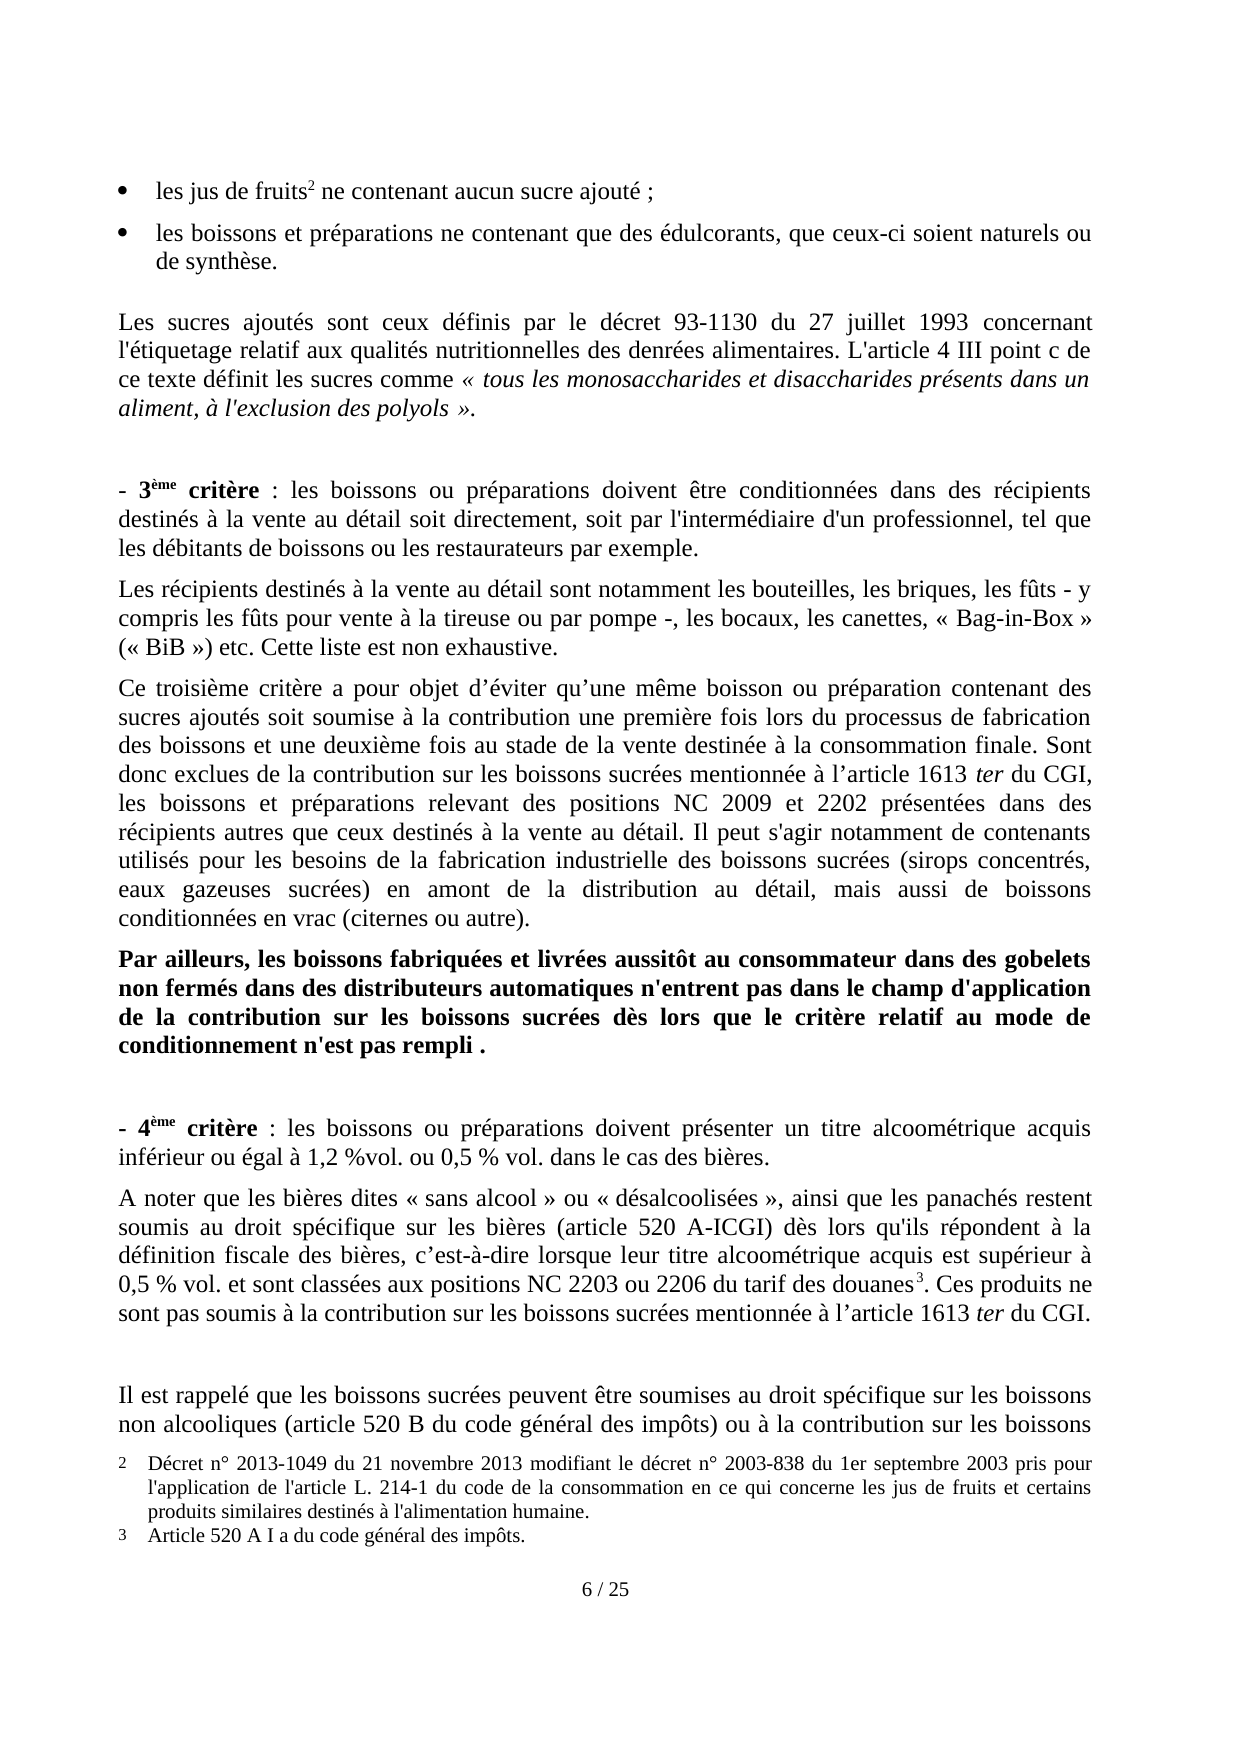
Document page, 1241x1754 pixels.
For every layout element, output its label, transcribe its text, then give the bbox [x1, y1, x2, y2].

list les jus de fruits ne contenant aucun sucre ajouté ; [118, 176, 1092, 205]
list Décret n° 2013-1049 du 21 novembre 2013 modifiant le décret n° 2003-838 du 1er septembre 2003 pris pour l'application de l'article L. 214-1 du code de la consommation en ce qui concerne les jus de fruits et certains produits similaires destinés à l'alimentation humaine. [118, 1451, 1092, 1523]
text - 4ème critère : les boissons ou préparations doivent présenter un titre alcoométrique acquis inférieur ou égal à 1,2 %vol. ou 0,5 % vol. dans le cas des bières. [118, 1113, 1092, 1171]
text A noter que les bières dites « sans alcool » ou « désalcoolisées », ainsi que les panachés restent soumis au droit spécifique sur les bières (article 520 A-ICGI) dès lors qu'ils répondent à la définition fiscale des bières, c’est-à-dire lorsque leur titre alcoométrique acquis est supérieur à 0,5 % vol. et sont classées aux positions NC 2203 ou 2206 du tarif des douanes. Ces produits ne sont pas soumis à la contribution sur les boissons sucrées mentionnée à l’article 1613 ter du CGI. [118, 1183, 1092, 1327]
text Par ailleurs, les boissons fabriquées et livrées aussitôt au consommateur dans des gobelets non fermés dans des distributeurs automatiques n'entrent pas dans le champ d'application de la contribution sur les boissons sucrées dès lors que le critère relatif au mode de conditionnement n'est pas rempli . [118, 944, 1092, 1059]
text - 3ème critère : les boissons ou préparations doivent être conditionnées dans des récipients destinés à la vente au détail soit directement, soit par l'intermédiaire d'un professionnel, tel que les débitants de boissons ou les restaurateurs par exemple. [118, 476, 1092, 562]
text Les sucres ajoutés sont ceux définis par le décret 93-1130 du 27 juillet 1993 concernant l'étiquetage relatif aux qualités nutritionnelles des denrées alimentaires. L'article 4 III point c de ce texte définit les sucres comme « tous les monosaccharides et disaccharides présents dans un aliment, à l'exclusion des polyols ». [118, 307, 1092, 422]
text Ce troisième critère a pour objet d’éviter qu’une même boisson ou préparation contenant des sucres ajoutés soit soumise à la contribution une première fois lors du processus de fabrication des boissons et une deuxième fois au stade de la vente destinée à la consommation finale. Sont donc exclues de la contribution sur les boissons sucrées mentionnée à l’article 1613 ter du CGI, les boissons et préparations relevant des positions NC 2009 et 2202 présentées dans des récipients autres que ceux destinés à la vente au détail. Il peut s'agir notamment de contenants utilisés pour les besoins de la fabrication industrielle des boissons sucrées (sirops concentrés, eaux gazeuses sucrées) en amont de la distribution au détail, mais aussi de boissons conditionnées en vrac (citernes ou autre). [118, 673, 1092, 932]
text Il est rappelé que les boissons sucrées peuvent être soumises au droit spécifique sur les boissons non alcooliques (article 520 B du code général des impôts) ou à la contribution sur les boissons [118, 1381, 1092, 1438]
list les boissons et préparations ne contenant que des édulcorants, que ceux-ci soient naturels ou de synthèse. [118, 218, 1092, 275]
text Article 520 A I a du code général des impôts. [118, 1523, 1092, 1547]
text Les récipients destinés à la vente au détail sont notamment les bouteilles, les briques, les fûts - y compris les fûts pour vente à la tireuse ou par pompe -, les bocaux, les canettes, « Bag-in-Box » (« BiB ») etc. Cette liste est non exhaustive. [118, 574, 1092, 661]
